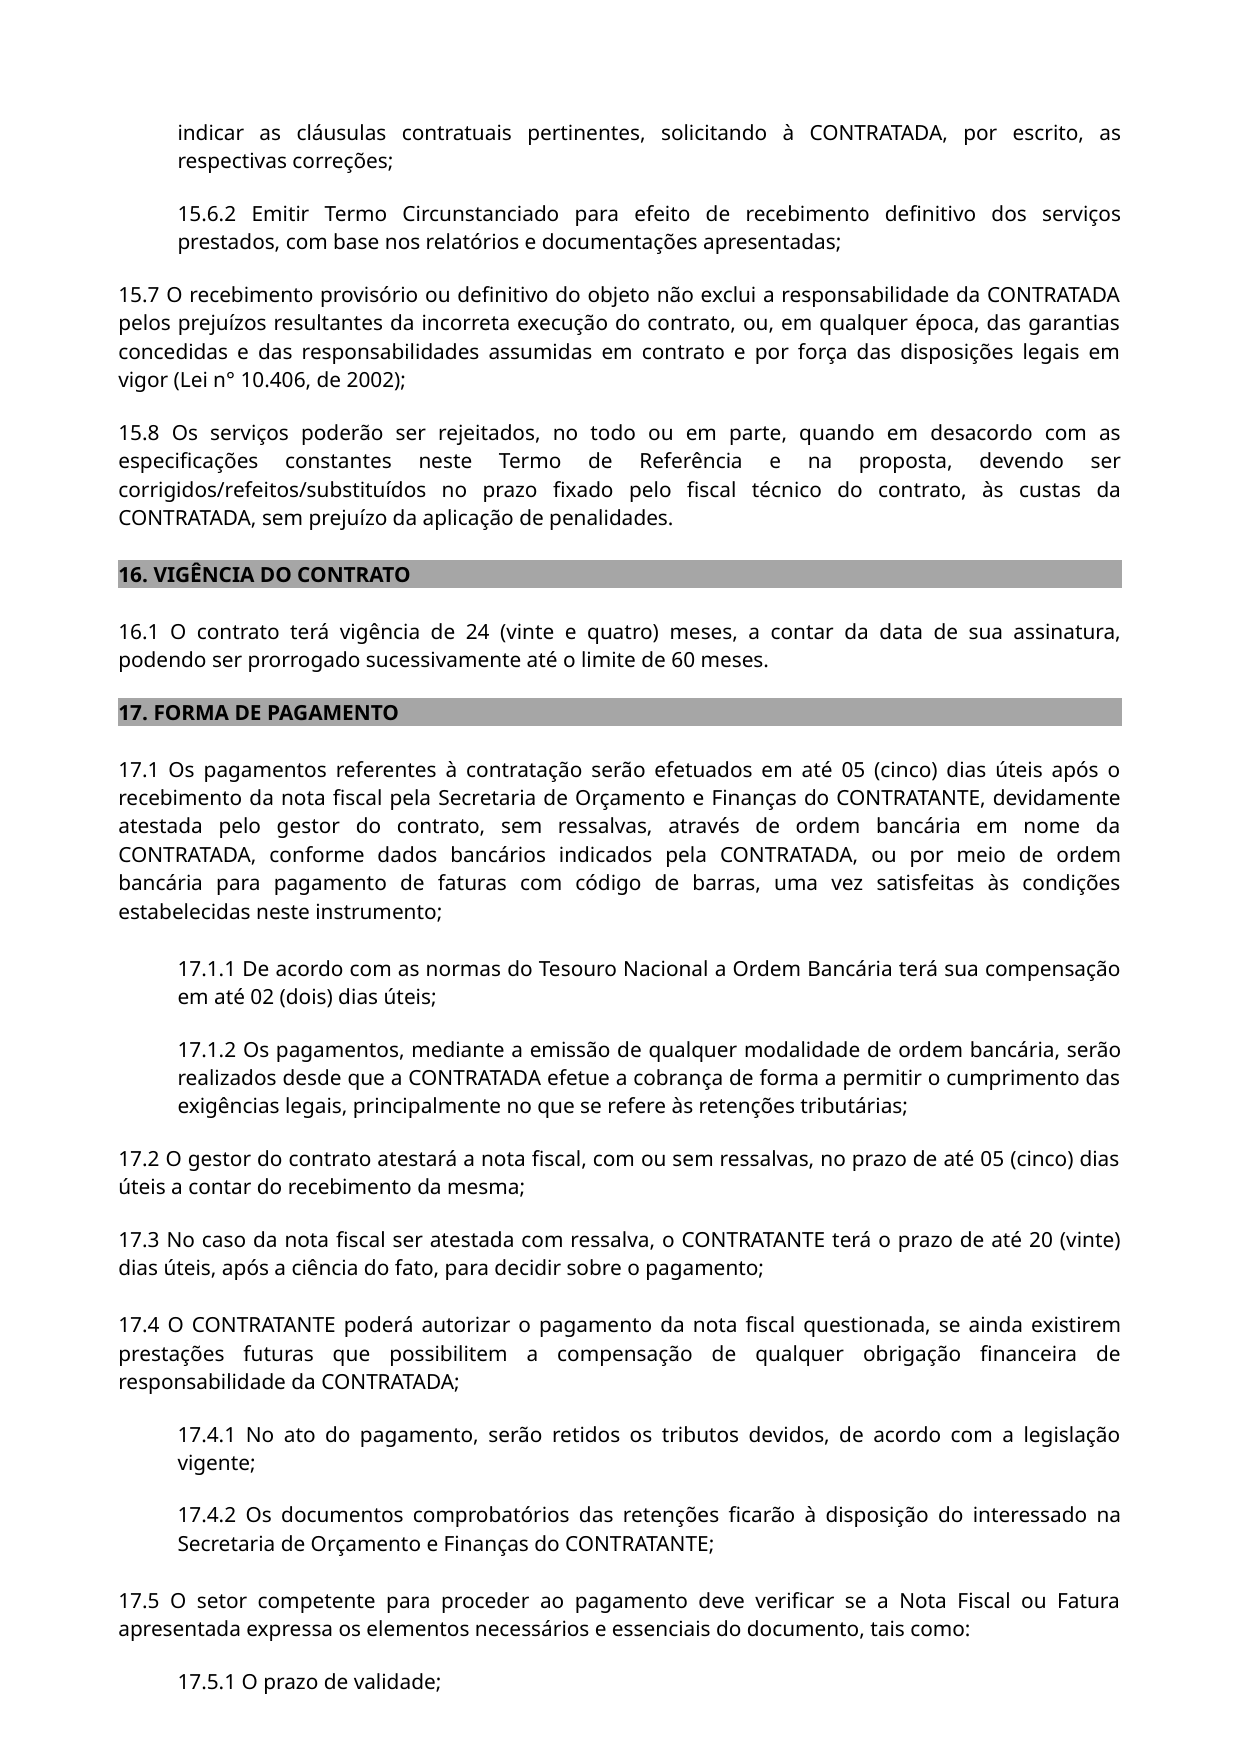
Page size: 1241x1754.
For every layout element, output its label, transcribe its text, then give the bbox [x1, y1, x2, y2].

text 17.5.1 O prazo de validade; [177, 1667, 1122, 1695]
text 17.1 Os pagamentos referentes à contratação serão efetuados em até 05 (cinco) dias úteis após o recebimento da nota fiscal pela Secretaria de Orçamento e Finanças do CONTRATANTE, devidamente atestada pelo gestor do contrato, sem ressalvas, através de ordem bancária em nome da CONTRATADA, conforme dados bancários indicados pela CONTRATADA, ou por meio de ordem bancária para pagamento de faturas com código de barras, uma vez satisfeitas às condições estabelecidas neste instrumento; [118, 755, 1122, 925]
text 15.7 O recebimento provisório ou definitivo do objeto não exclui a responsabilidade da CONTRATADA pelos prejuízos resultantes da incorreta execução do contrato, ou, em qualquer época, das garantias concedidas e das responsabilidades assumidas em contrato e por força das disposições legais em vigor (Lei n° 10.406, de 2002); [118, 280, 1122, 394]
text 16.1 O contrato terá vigência de 24 (vinte e quatro) meses, a contar da data de sua assinatura, podendo ser prorrogado sucessivamente até o limite de 60 meses. [118, 617, 1122, 674]
text 15.6.2 Emitir Termo Circunstanciado para efeito de recebimento definitivo dos serviços prestados, com base nos relatórios e documentações apresentadas; [177, 199, 1122, 256]
text 17.2 O gestor do contrato atestará a nota fiscal, com ou sem ressalvas, no prazo de até 05 (cinco) dias úteis a contar do recebimento da mesma; [118, 1144, 1122, 1201]
text 17.1.1 De acordo com as normas do Tesouro Nacional a Ordem Bancária terá sua compensação em até 02 (dois) dias úteis; [177, 954, 1122, 1011]
text 15.8 Os serviços poderão ser rejeitados, no todo ou em parte, quando em desacordo com as especificações constantes neste Termo de Referência e na proposta, devendo ser corrigidos/refeitos/substituídos no prazo fixado pelo fiscal técnico do contrato, às custas da CONTRATADA, sem prejuízo da aplicação de penalidades. [118, 418, 1122, 532]
text indicar as cláusulas contratuais pertinentes, solicitando à CONTRATADA, por escrito, as respectivas correções; [177, 118, 1122, 175]
text 17. FORMA DE PAGAMENTO [118, 698, 1122, 726]
text 16. VIGÊNCIA DO CONTRATO [118, 560, 1122, 588]
text 17.5 O setor competente para proceder ao pagamento deve verificar se a Nota Fiscal ou Fatura apresentada expressa os elementos necessários e essenciais do documento, tais como: [118, 1586, 1122, 1643]
text 17.4.1 No ato do pagamento, serão retidos os tributos devidos, de acordo com a legislação vigente; [177, 1420, 1122, 1477]
text 17.4.2 Os documentos comprobatórios das retenções ficarão à disposição do interessado na Secretaria de Orçamento e Finanças do CONTRATANTE; [177, 1501, 1122, 1557]
text 17.3 No caso da nota fiscal ser atestada com ressalva, o CONTRATANTE terá o prazo de até 20 (vinte) dias úteis, após a ciência do fato, para decidir sobre o pagamento; [118, 1225, 1122, 1282]
text 17.1.2 Os pagamentos, mediante a emissão de qualquer modalidade de ordem bancária, serão realizados desde que a CONTRATADA efetue a cobrança de forma a permitir o cumprimento das exigências legais, principalmente no que se refere às retenções tributárias; [177, 1035, 1122, 1120]
text 17.4 O CONTRATANTE poderá autorizar o pagamento da nota fiscal questionada, se ainda existirem prestações futuras que possibilitem a compensação de qualquer obrigação financeira de responsabilidade da CONTRATADA; [118, 1310, 1122, 1396]
